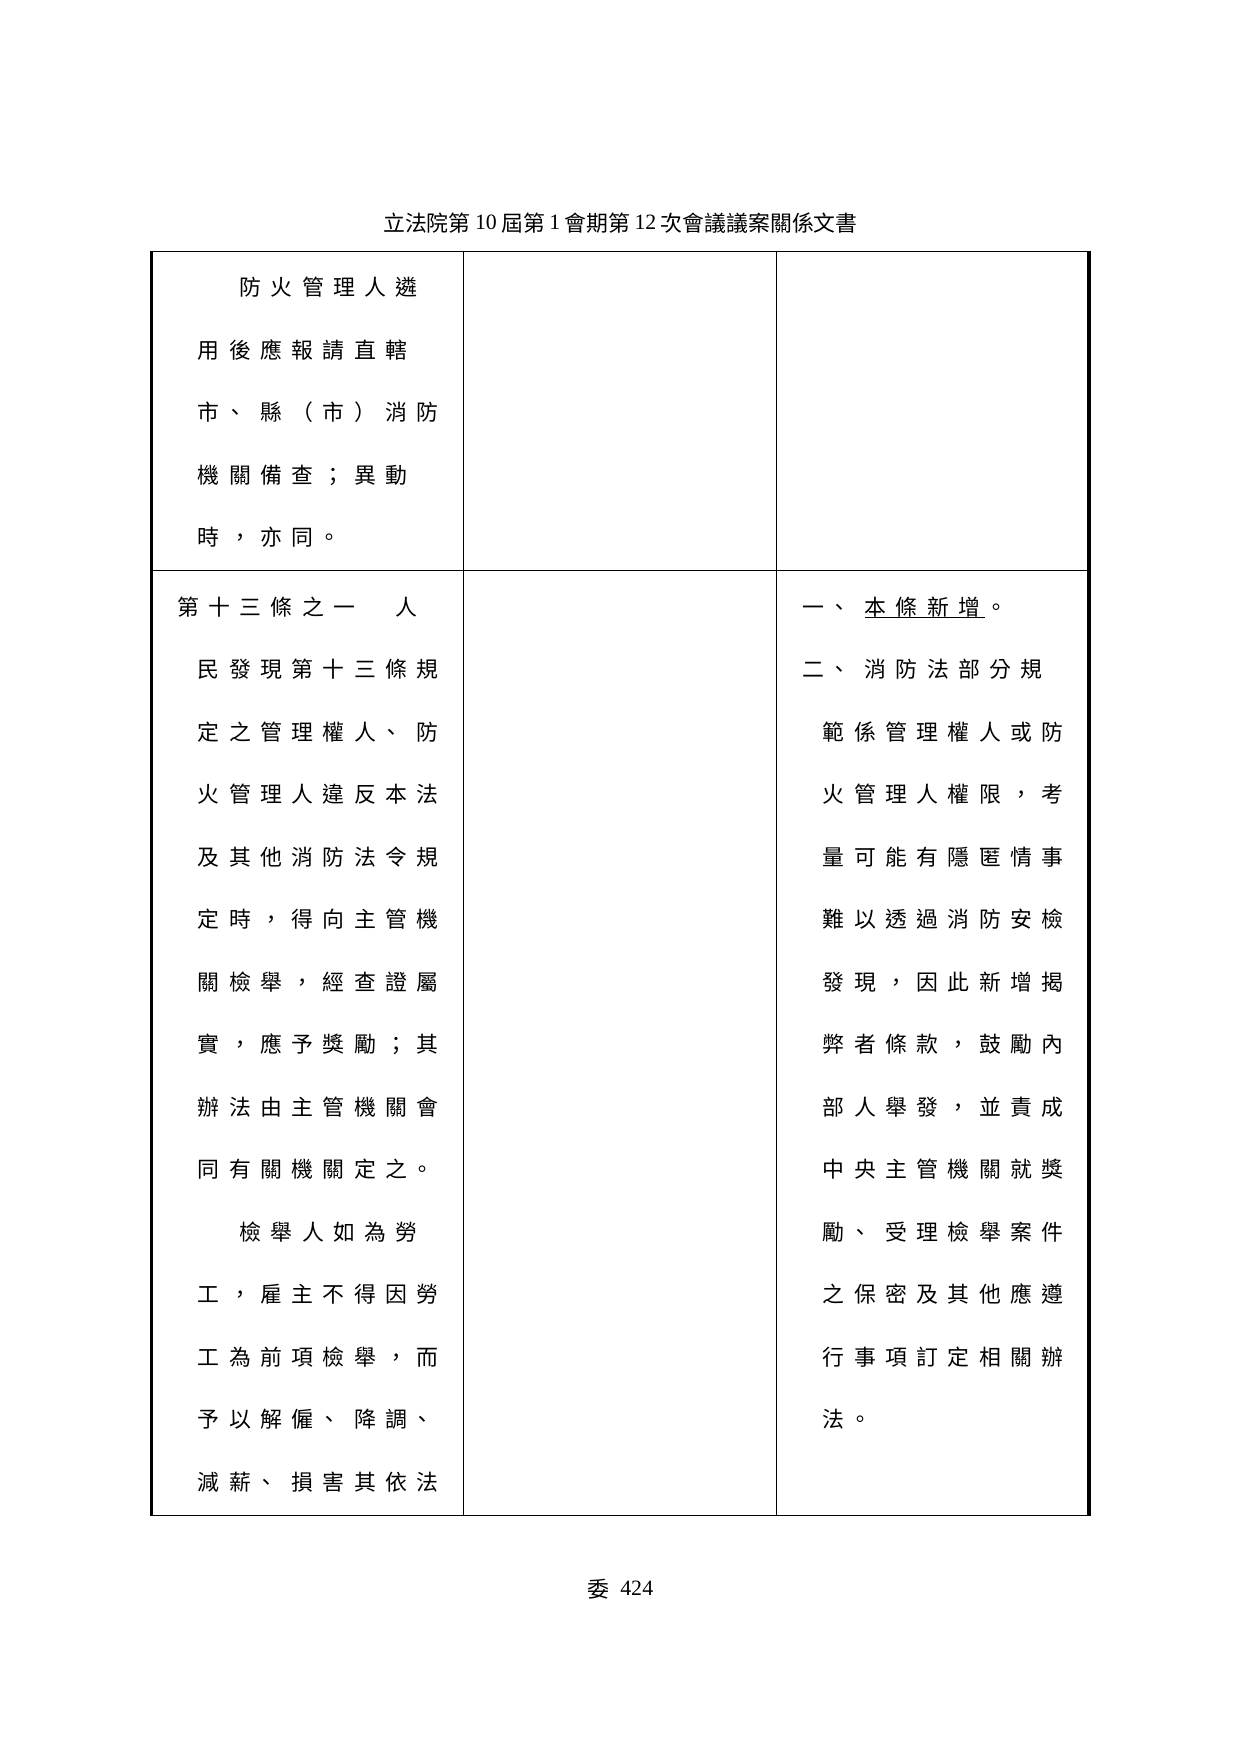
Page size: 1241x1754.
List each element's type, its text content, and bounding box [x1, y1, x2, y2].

table_cell 防火管理人遴用後應報請直轄市、縣（市）消防機關備查；異動時，亦同。 [153, 252, 463, 570]
table_cell 第十三條之一 人民發現第十三條規定之管理權人、防火管理人違反本法及其他消防法令規定時，得向主管機關檢舉，經查證屬實，應予獎勵；其辦法由主管機關會同有關機關定之。 檢舉人如為勞工，雇主不得因勞工為前項檢舉，而予以解僱、降調、減薪、損害其依法 [153, 571, 463, 1514]
table_cell 一、本條新增。 二、消防法部分規範係管理權人或防火管理人權限，考量可能有隱匿情事難以透過消防安檢發現，因此新增揭弊者條款，鼓勵內部人舉發，並責成中央主管機關就獎勵、受理檢舉案件之保密及其他應遵行事項訂定相關辦法。 [777, 571, 1087, 1514]
table_cell [464, 571, 776, 1514]
table_cell [777, 252, 1087, 570]
table_cell [464, 252, 776, 570]
